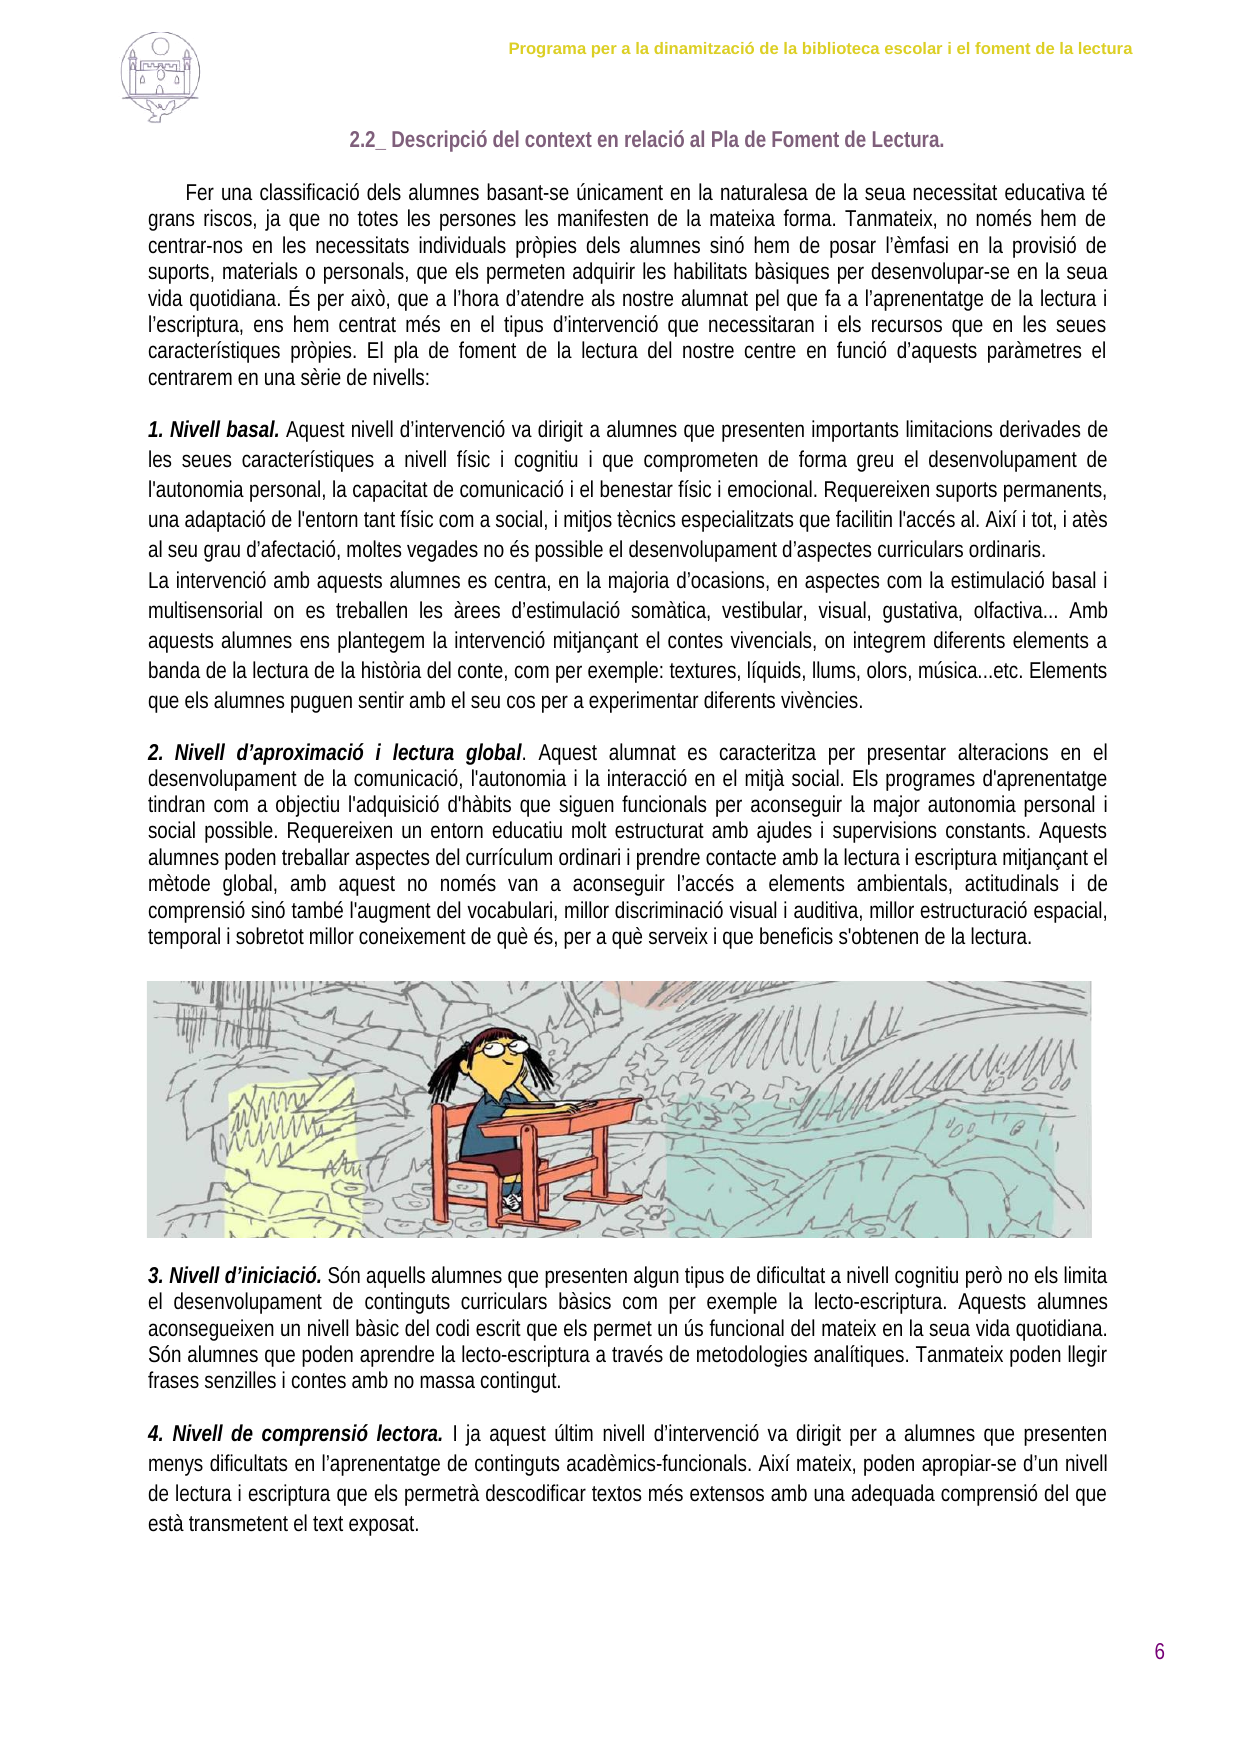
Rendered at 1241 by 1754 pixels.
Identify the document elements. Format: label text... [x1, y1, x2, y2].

list Nivell basal. Aquest nivell d’intervenció va dirigit a alumnes que presenten importants limitacions derivades de les seues característiques a nivell físic i cognitiu i que comprometen de forma greu el desenvolupament de l'autonomia personal, la capacitat de comunicació i el benestar físic i emocional. Requereixen suports permanents, una adaptació de l'entorn tant físic com a social, i mitjos tècnics especialitzats que facilitin l'accés al. Així i tot, i atès al seu grau d’afectació, moltes vegades no és possible el desenvolupament d’aspectes curriculars ordinaris. [148, 416, 1108, 562]
text 6 [148, 1638, 1164, 1664]
list Nivell d’iniciació. Són aquells alumnes que presenten algun tipus de dificultat a nivell cognitiu però no els limita el desenvolupament de continguts curriculars bàsics com per exemple la lecto-escriptura. Aquests alumnes aconsegueixen un nivell bàsic del codi escrit que els permet un ús funcional del mateix en la seua vida quotidiana. Són alumnes que poden aprendre la lecto-escriptura a través de metodologies analítiques. Tanmateix poden llegir frases senzilles i contes amb no massa contingut. [148, 1262, 1108, 1394]
picture [146, 981, 1092, 1238]
text Programa per a la dinamització de la biblioteca escolar i el foment de la lectura [508, 39, 1164, 58]
list Nivell d’aproximació i lectura global. Aquest alumnat es caracteritza per presentar alteracions en el desenvolupament de la comunicació, l'autonomia i la interacció en el mitjà social. Els programes d'aprenentatge tindran com a objectiu l'adquisició d'hàbits que siguen funcionals per aconseguir la major autonomia personal i social possible. Requereixen un entorn educatiu molt estructurat amb ajudes i supervisions constants. Aquests alumnes poden treballar aspectes del currículum ordinari i prendre contacte amb la lectura i escriptura mitjançant el mètode global, amb aquest no només van a aconseguir l’accés a elements ambientals, actitudinals i de comprensió sinó també l'augment del vocabulari, millor discriminació visual i auditiva, millor estructuració espacial, temporal i sobretot millor coneixement de què és, per a què serveix i que beneficis s'obtenen de la lectura. [148, 738, 1108, 949]
picture [118, 32, 205, 124]
text Fer una classificació dels alumnes basant-se únicament en la naturalesa de la seua necessitat educativa té grans riscos, ja que no totes les persones les manifesten de la mateixa forma. Tanmateix, no només hem de centrar-nos en les necessitats individuals pròpies dels alumnes sinó hem de posar l’èmfasi en la provisió de suports, materials o personals, que els permeten adquirir les habilitats bàsiques per desenvolupar-se en la seua vida quotidiana. És per això, que a l’hora d’atendre als nostre alumnat pel que fa a l’aprenentatge de la lectura i l’escriptura, ens hem centrat més en el tipus d’intervenció que necessitaran i els recursos que en les seues característiques pròpies. El pla de foment de la lectura del nostre centre en funció d’aquests paràmetres el centrarem en una sèrie de nivells: [148, 179, 1108, 390]
list Nivell de comprensió lectora. I ja aquest últim nivell d’intervenció va dirigit per a alumnes que presenten menys dificultats en l’aprenentatge de continguts acadèmics-funcionals. Així mateix, poden apropiar-se d’un nivell de lectura i escriptura que els permetrà descodificar textos més extensos amb una adequada comprensió del que està transmetent el text exposat. [148, 1420, 1108, 1537]
text 2.2_ Descripció del context en relació al Pla de Foment de Lectura. [148, 126, 1146, 153]
text La intervenció amb aquests alumnes es centra, en la majoria d’ocasions, en aspectes com la estimulació basal i multisensorial on es treballen les àrees d’estimulació somàtica, vestibular, visual, gustativa, olfactiva... Amb aquests alumnes ens plantegem la intervenció mitjançant el contes vivencials, on integrem diferents elements a banda de la lectura de la història del conte, com per exemple: textures, líquids, llums, olors, música...etc. Elements que els alumnes puguen sentir amb el seu cos per a experimentar diferents vivències. [148, 567, 1108, 714]
